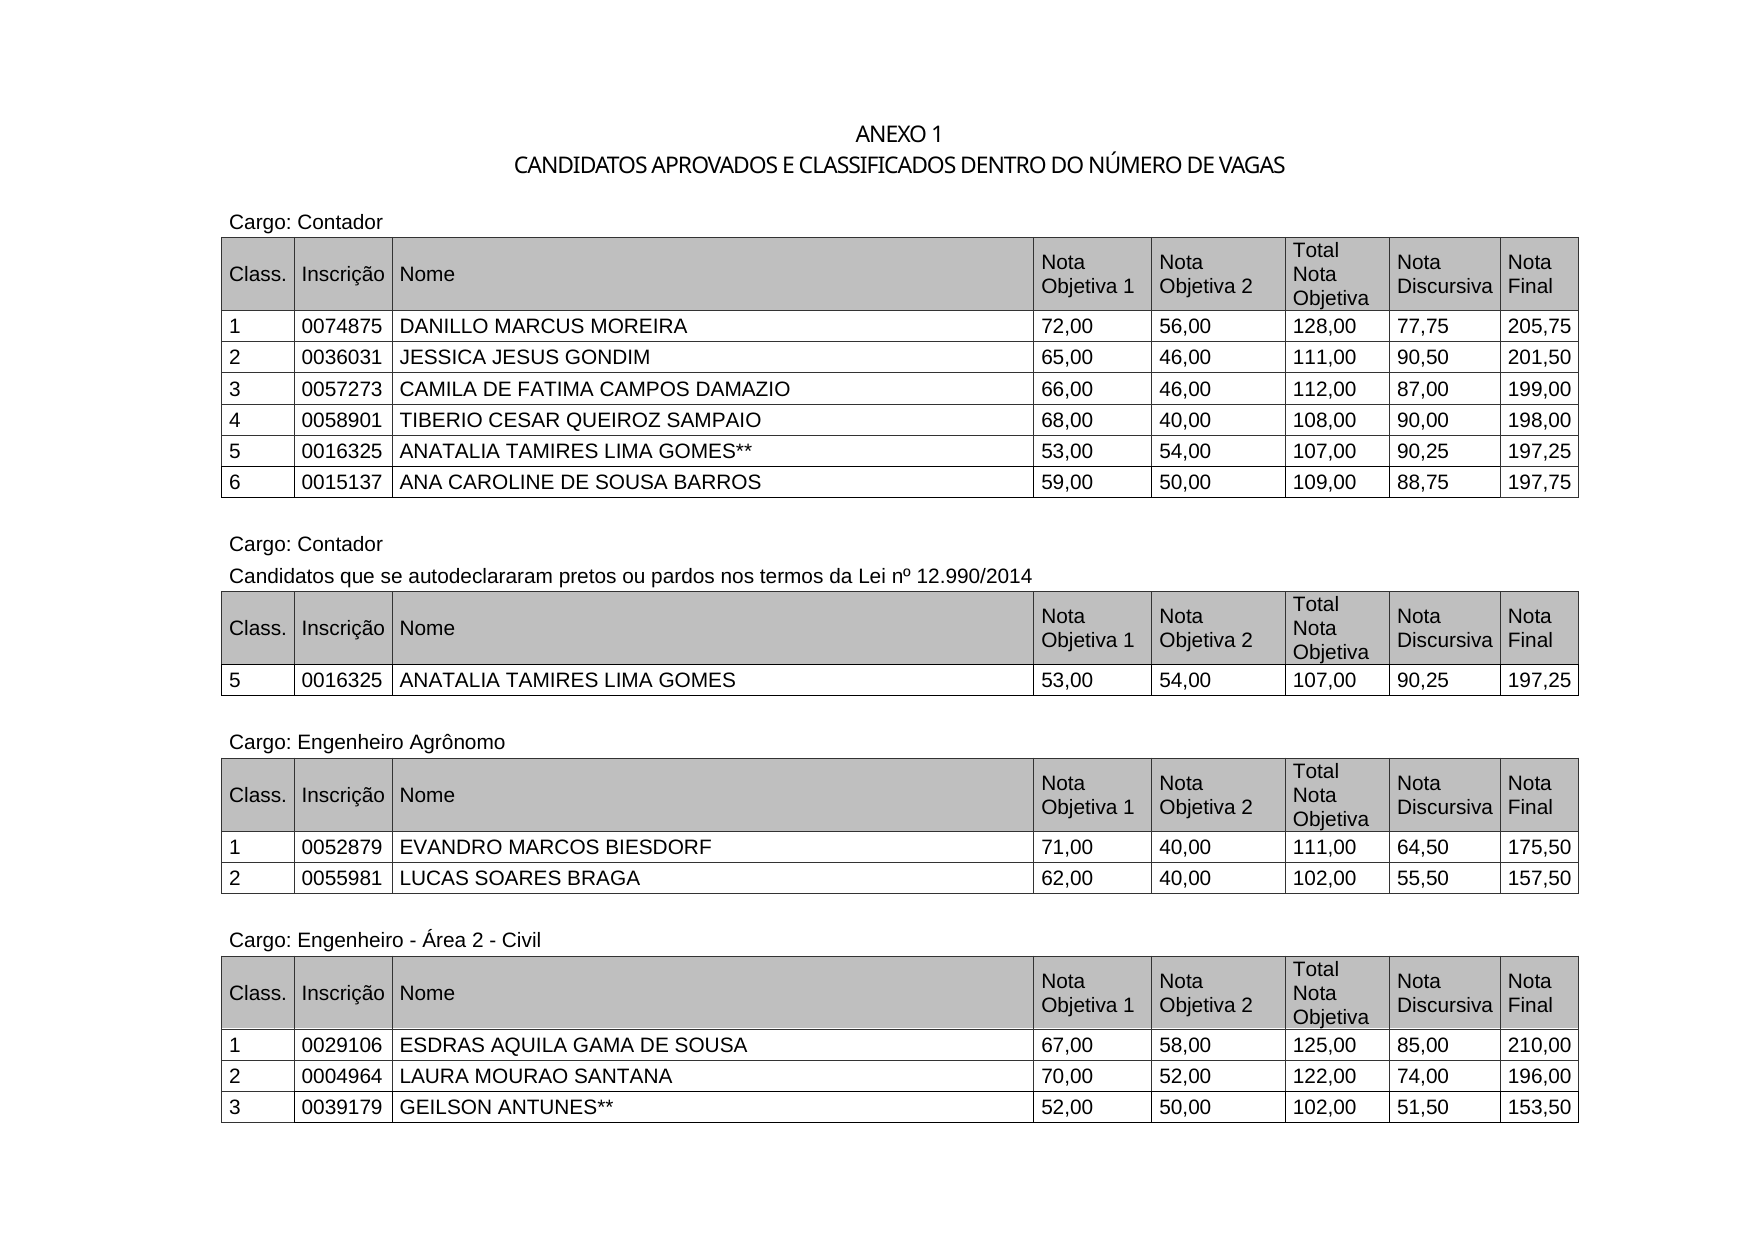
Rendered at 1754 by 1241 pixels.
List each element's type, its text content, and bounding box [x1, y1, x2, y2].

table_cell [392, 894, 1034, 924]
table_cell [1500, 498, 1579, 528]
table_cell 210,00 [1501, 1030, 1578, 1060]
table_cell 55,50 [1390, 863, 1500, 893]
table_cell Candidatos que se autodeclararam pretos ou pardos nos termos da Lei nº 12.990/2014 [222, 560, 1579, 591]
table_cell [1285, 498, 1389, 528]
table_cell 71,00 [1034, 832, 1151, 862]
table_cell 1 [222, 311, 294, 341]
table_cell [1500, 726, 1579, 758]
table_cell Nota Final [1501, 238, 1578, 310]
table_cell Nota Discursiva [1390, 592, 1500, 664]
table_cell 90,50 [1390, 342, 1500, 372]
table_cell GEILSON ANTUNES** [393, 1092, 1033, 1122]
table_cell 87,00 [1390, 373, 1500, 403]
table_cell [1390, 726, 1500, 758]
table_cell [1500, 696, 1579, 726]
table_cell Nota Objetiva 1 [1034, 592, 1151, 664]
table_cell Nota Objetiva 2 [1152, 957, 1285, 1028]
table_cell [222, 696, 294, 726]
table_cell 201,50 [1501, 342, 1578, 372]
table_cell [1500, 924, 1579, 956]
table_cell [1034, 924, 1152, 956]
table_cell 90,25 [1390, 665, 1500, 695]
table_cell CANDIDATOS APROVADOS E CLASSIFICADOS DENTRO DO NÚMERO DE VAGAS [222, 149, 1579, 181]
table_cell [1152, 498, 1285, 528]
table_cell DANILLO MARCUS MOREIRA [393, 311, 1033, 341]
table_cell Cargo: Engenheiro - Área 2 - Civil [222, 924, 1034, 956]
table_cell [1034, 529, 1152, 560]
table_cell 67,00 [1034, 1030, 1151, 1060]
table_cell 102,00 [1286, 1092, 1389, 1122]
table_cell ANA CAROLINE DE SOUSA BARROS [393, 467, 1033, 497]
table_cell 196,00 [1501, 1061, 1578, 1091]
table_cell 128,00 [1286, 311, 1389, 341]
table_cell 108,00 [1286, 405, 1389, 435]
table_cell [1390, 207, 1500, 237]
table_cell Inscrição [295, 238, 392, 310]
table_cell Nota Final [1501, 592, 1578, 664]
table_cell [1034, 207, 1152, 237]
table_cell [222, 498, 294, 528]
table_cell 70,00 [1034, 1061, 1151, 1091]
table_header ANEXO 1 [222, 118, 1579, 149]
table_cell 46,00 [1152, 342, 1285, 372]
table_cell [294, 894, 392, 924]
table_cell [1285, 894, 1389, 924]
table_cell 5 [222, 436, 294, 466]
table_cell ANATALIA TAMIRES LIMA GOMES** [393, 436, 1033, 466]
table_cell [294, 696, 392, 726]
table_cell 198,00 [1501, 405, 1578, 435]
table_cell 2 [222, 1061, 294, 1091]
table_cell Nota Objetiva 1 [1034, 238, 1151, 310]
table_cell 64,50 [1390, 832, 1500, 862]
table_cell 122,00 [1286, 1061, 1389, 1091]
table_cell Nome [393, 238, 1033, 310]
table_cell 197,25 [1501, 436, 1578, 466]
table_cell 0016325 [295, 665, 392, 695]
table_cell Nota Discursiva [1390, 759, 1500, 831]
table_cell 88,75 [1390, 467, 1500, 497]
table_cell Nota Objetiva 1 [1034, 957, 1151, 1028]
table_cell LAURA MOURAO SANTANA [393, 1061, 1033, 1091]
table_cell CAMILA DE FATIMA CAMPOS DAMAZIO [393, 373, 1033, 403]
table_cell [1152, 696, 1285, 726]
table_cell [1152, 726, 1285, 758]
table_cell 40,00 [1152, 863, 1285, 893]
table_cell 1 [222, 1030, 294, 1060]
table_cell 59,00 [1034, 467, 1151, 497]
table_cell 50,00 [1152, 467, 1285, 497]
table_cell 102,00 [1286, 863, 1389, 893]
table_cell LUCAS SOARES BRAGA [393, 863, 1033, 893]
table_cell [1285, 207, 1389, 237]
table_cell 0015137 [295, 467, 392, 497]
table_cell 62,00 [1034, 863, 1151, 893]
table_cell Nome [393, 759, 1033, 831]
table_cell 53,00 [1034, 665, 1151, 695]
table_cell 112,00 [1286, 373, 1389, 403]
table_cell 72,00 [1034, 311, 1151, 341]
table_cell 0057273 [295, 373, 392, 403]
table_cell [222, 181, 1579, 207]
table_cell 3 [222, 1092, 294, 1122]
table_cell Nota Discursiva [1390, 238, 1500, 310]
table_cell Inscrição [295, 592, 392, 664]
table_cell [1034, 894, 1152, 924]
table_cell 6 [222, 467, 294, 497]
table_cell 157,50 [1501, 863, 1578, 893]
table_cell 0036031 [295, 342, 392, 372]
table_cell 107,00 [1286, 665, 1389, 695]
table_cell 1 [222, 832, 294, 862]
table_cell 65,00 [1034, 342, 1151, 372]
table_cell [1390, 529, 1500, 560]
table_cell 107,00 [1286, 436, 1389, 466]
table_cell 51,50 [1390, 1092, 1500, 1122]
table_cell 58,00 [1152, 1030, 1285, 1060]
table_cell 0004964 [295, 1061, 392, 1091]
table_cell Nota Final [1501, 957, 1578, 1028]
table_cell [1500, 894, 1579, 924]
table_cell [1390, 924, 1500, 956]
table_cell 40,00 [1152, 405, 1285, 435]
table_cell [1500, 529, 1579, 560]
table_cell 197,75 [1501, 467, 1578, 497]
table_cell Nome [393, 592, 1033, 664]
table_cell [222, 894, 294, 924]
table_cell [1152, 529, 1285, 560]
table_cell Total Nota Objetiva [1286, 592, 1389, 664]
table_cell 109,00 [1286, 467, 1389, 497]
table_cell Nota Discursiva [1390, 957, 1500, 1028]
table_cell 197,25 [1501, 665, 1578, 695]
table_cell 54,00 [1152, 665, 1285, 695]
table_cell Nome [393, 957, 1033, 1028]
table_cell [1285, 696, 1389, 726]
table_cell 77,75 [1390, 311, 1500, 341]
table_cell [1285, 924, 1389, 956]
table_cell [1285, 726, 1389, 758]
table_cell 205,75 [1501, 311, 1578, 341]
table_cell 2 [222, 863, 294, 893]
table_cell 50,00 [1152, 1092, 1285, 1122]
table_cell [1034, 696, 1152, 726]
table_cell 85,00 [1390, 1030, 1500, 1060]
table_cell Class. [222, 957, 294, 1028]
table_cell [1152, 894, 1285, 924]
table_cell TIBERIO CESAR QUEIROZ SAMPAIO [393, 405, 1033, 435]
table_cell ESDRAS AQUILA GAMA DE SOUSA [393, 1030, 1033, 1060]
table_cell Inscrição [295, 759, 392, 831]
table_cell [1285, 529, 1389, 560]
table_cell 2 [222, 342, 294, 372]
table_cell 0039179 [295, 1092, 392, 1122]
table_cell 90,25 [1390, 436, 1500, 466]
table_cell Total Nota Objetiva [1286, 759, 1389, 831]
table_cell 46,00 [1152, 373, 1285, 403]
table_cell 52,00 [1034, 1092, 1151, 1122]
table_cell Cargo: Contador [222, 207, 1034, 237]
table_cell 52,00 [1152, 1061, 1285, 1091]
table_cell 0016325 [295, 436, 392, 466]
table_cell Class. [222, 759, 294, 831]
table_cell [392, 498, 1034, 528]
table_cell Cargo: Contador [222, 529, 1034, 560]
table_cell 56,00 [1152, 311, 1285, 341]
table_cell 4 [222, 405, 294, 435]
table_cell 175,50 [1501, 832, 1578, 862]
table_cell JESSICA JESUS GONDIM [393, 342, 1033, 372]
table_cell 111,00 [1286, 832, 1389, 862]
table_cell 3 [222, 373, 294, 403]
table_cell [1034, 498, 1152, 528]
table_cell 0029106 [295, 1030, 392, 1060]
table_cell [1152, 207, 1285, 237]
table_cell 90,00 [1390, 405, 1500, 435]
table_cell 0055981 [295, 863, 392, 893]
table_cell Nota Objetiva 1 [1034, 759, 1151, 831]
table_cell [1390, 696, 1500, 726]
table_cell 0052879 [295, 832, 392, 862]
table_cell Class. [222, 238, 294, 310]
table_cell [1034, 726, 1152, 758]
table_cell Total Nota Objetiva [1286, 238, 1389, 310]
table_cell ANATALIA TAMIRES LIMA GOMES [393, 665, 1033, 695]
table_cell Nota Objetiva 2 [1152, 238, 1285, 310]
table_cell [392, 696, 1034, 726]
table_cell Nota Objetiva 2 [1152, 759, 1285, 831]
table_cell 125,00 [1286, 1030, 1389, 1060]
table_cell 54,00 [1152, 436, 1285, 466]
table_cell Total Nota Objetiva [1286, 957, 1389, 1028]
table_cell 68,00 [1034, 405, 1151, 435]
table_cell EVANDRO MARCOS BIESDORF [393, 832, 1033, 862]
table_cell [1390, 498, 1500, 528]
table_cell 153,50 [1501, 1092, 1578, 1122]
table_cell Inscrição [295, 957, 392, 1028]
table_cell 66,00 [1034, 373, 1151, 403]
table_cell 0058901 [295, 405, 392, 435]
table_cell Cargo: Engenheiro Agrônomo [222, 726, 1034, 758]
table_cell 0074875 [295, 311, 392, 341]
table_cell [1390, 894, 1500, 924]
table_cell 199,00 [1501, 373, 1578, 403]
table_cell [1500, 207, 1579, 237]
table_cell Class. [222, 592, 294, 664]
table_cell 53,00 [1034, 436, 1151, 466]
table_cell 74,00 [1390, 1061, 1500, 1091]
table_cell 111,00 [1286, 342, 1389, 372]
table_cell [294, 498, 392, 528]
table_cell Nota Final [1501, 759, 1578, 831]
table_cell [1152, 924, 1285, 956]
table_cell 5 [222, 665, 294, 695]
table_cell 40,00 [1152, 832, 1285, 862]
table_cell Nota Objetiva 2 [1152, 592, 1285, 664]
